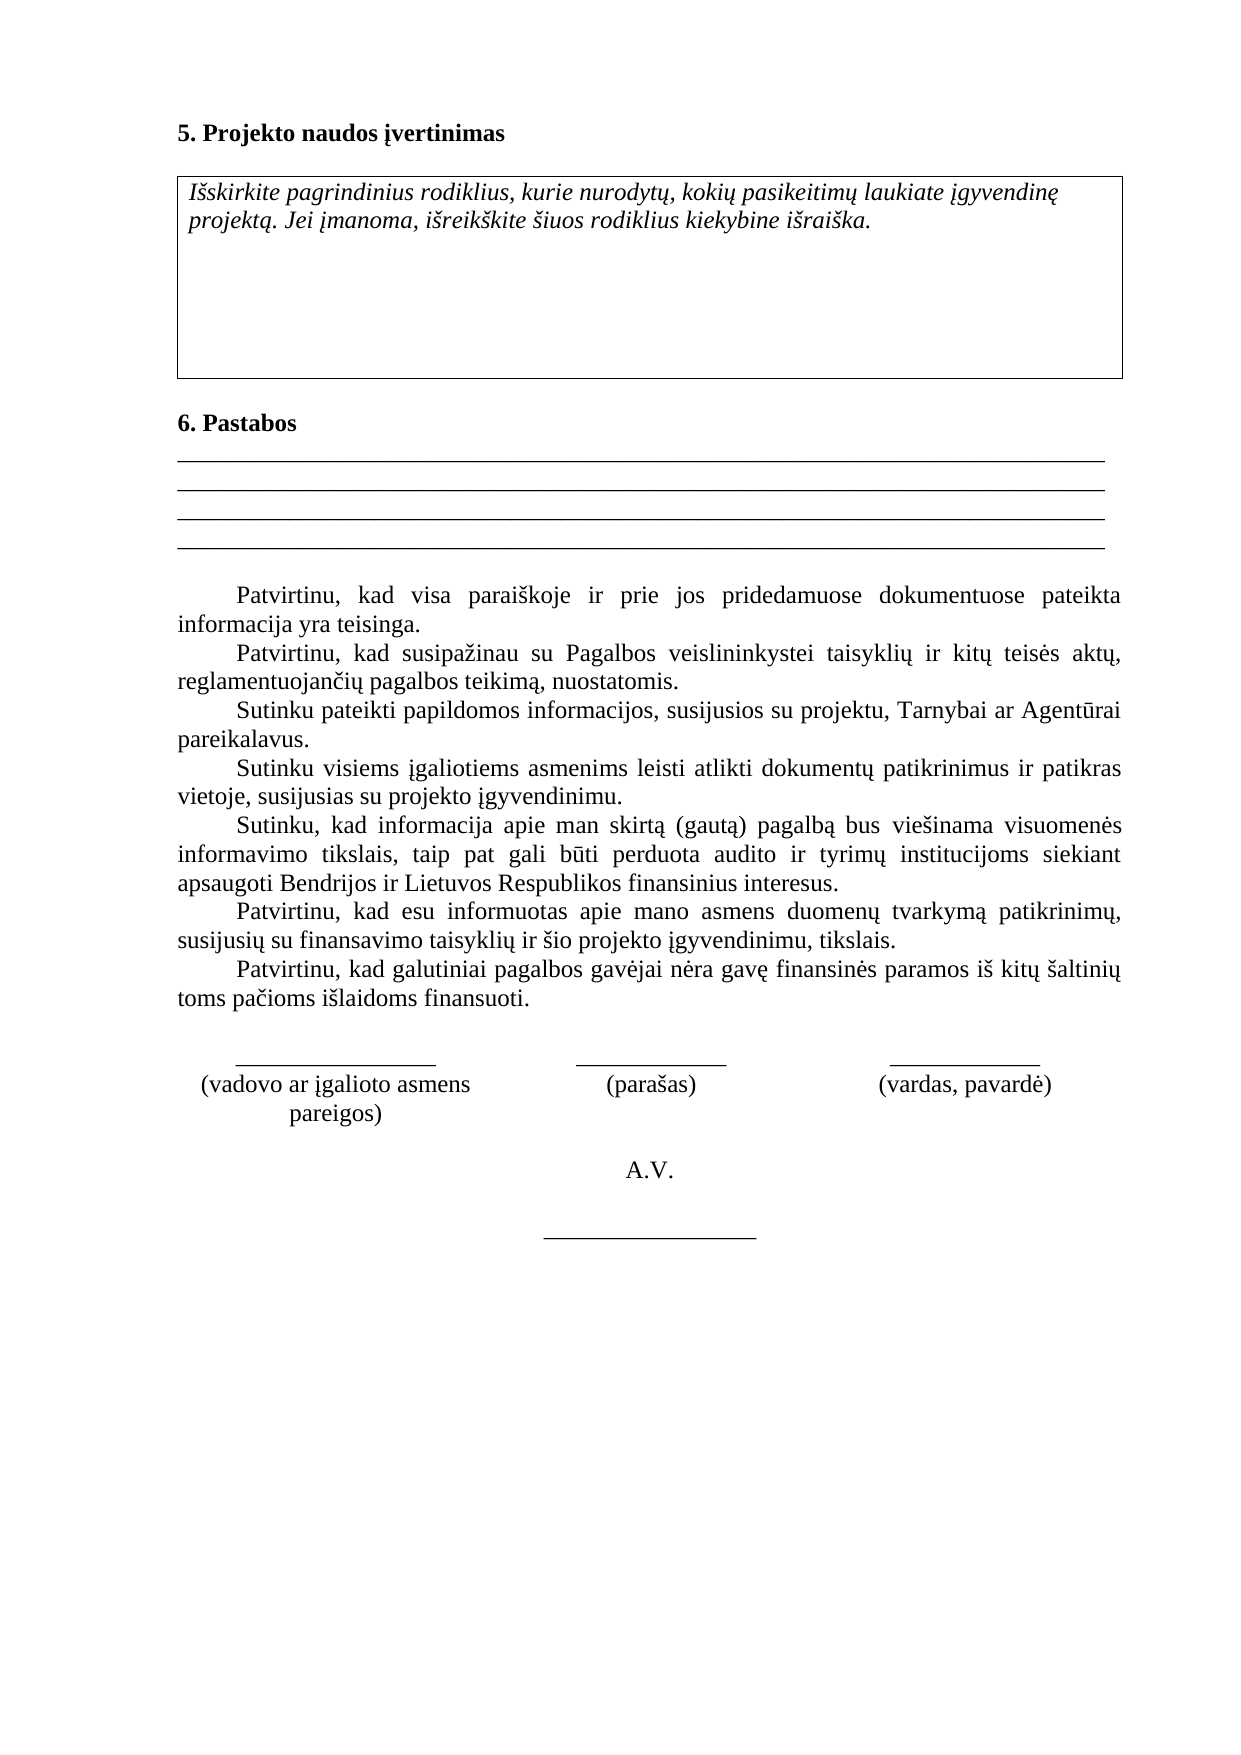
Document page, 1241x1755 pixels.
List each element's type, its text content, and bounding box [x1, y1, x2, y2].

table_header ____________ (vardas, pavardė) [808, 1040, 1122, 1126]
text Patvirtinu, kad esu informuotas apie mano asmens duomenų tvarkymą patikrinimų, susijusių su finansavimo taisyklių ir šio projekto įgyvendinimu, tikslais. [177, 896, 1122, 954]
text Patvirtinu, kad visa paraiškoje ir prie jos pridedamuose dokumentuose pateikta informacija yra teisinga. [177, 580, 1122, 638]
table_header Išskirkite pagrindinius rodiklius, kurie nurodytų, kokių pasikeitimų laukiate įgyvendinę projektą. Jei įmanoma, išreikškite šiuos rodiklius kiekybine išraiška. [178, 177, 1122, 378]
text _ [177, 436, 1122, 465]
text A.V. [177, 1155, 1122, 1184]
text 5. Projekto naudos įvertinimas [177, 118, 1122, 147]
text Sutinku pateikti papildomos informacijos, susijusios su projektu, Tarnybai ar Agentūrai pareikalavus. [177, 695, 1122, 753]
text _________________ [177, 1213, 1122, 1241]
text 6. Pastabos [177, 408, 1122, 436]
table_header ____________ (parašas) [494, 1040, 808, 1126]
text _ [177, 465, 1122, 494]
table_header ________________ (vadovo ar įgalioto asmens pareigos) [177, 1040, 494, 1126]
text _ [177, 523, 1122, 551]
text Patvirtinu, kad susipažinau su Pagalbos veislininkystei taisyklių ir kitų teisės aktų, reglamentuojančių pagalbos teikimą, nuostatomis. [177, 638, 1122, 695]
text Patvirtinu, kad galutiniai pagalbos gavėjai nėra gavę finansinės paramos iš kitų šaltinių toms pačioms išlaidoms finansuoti. [177, 954, 1122, 1011]
text _ [177, 494, 1122, 523]
text Sutinku, kad informacija apie man skirtą (gautą) pagalbą bus viešinama visuomenės informavimo tikslais, taip pat gali būti perduota audito ir tyrimų institucijoms siekiant apsaugoti Bendrijos ir Lietuvos Respublikos finansinius interesus. [177, 810, 1122, 896]
text Sutinku visiems įgaliotiems asmenims leisti atlikti dokumentų patikrinimus ir patikras vietoje, susijusias su projekto įgyvendinimu. [177, 753, 1122, 810]
